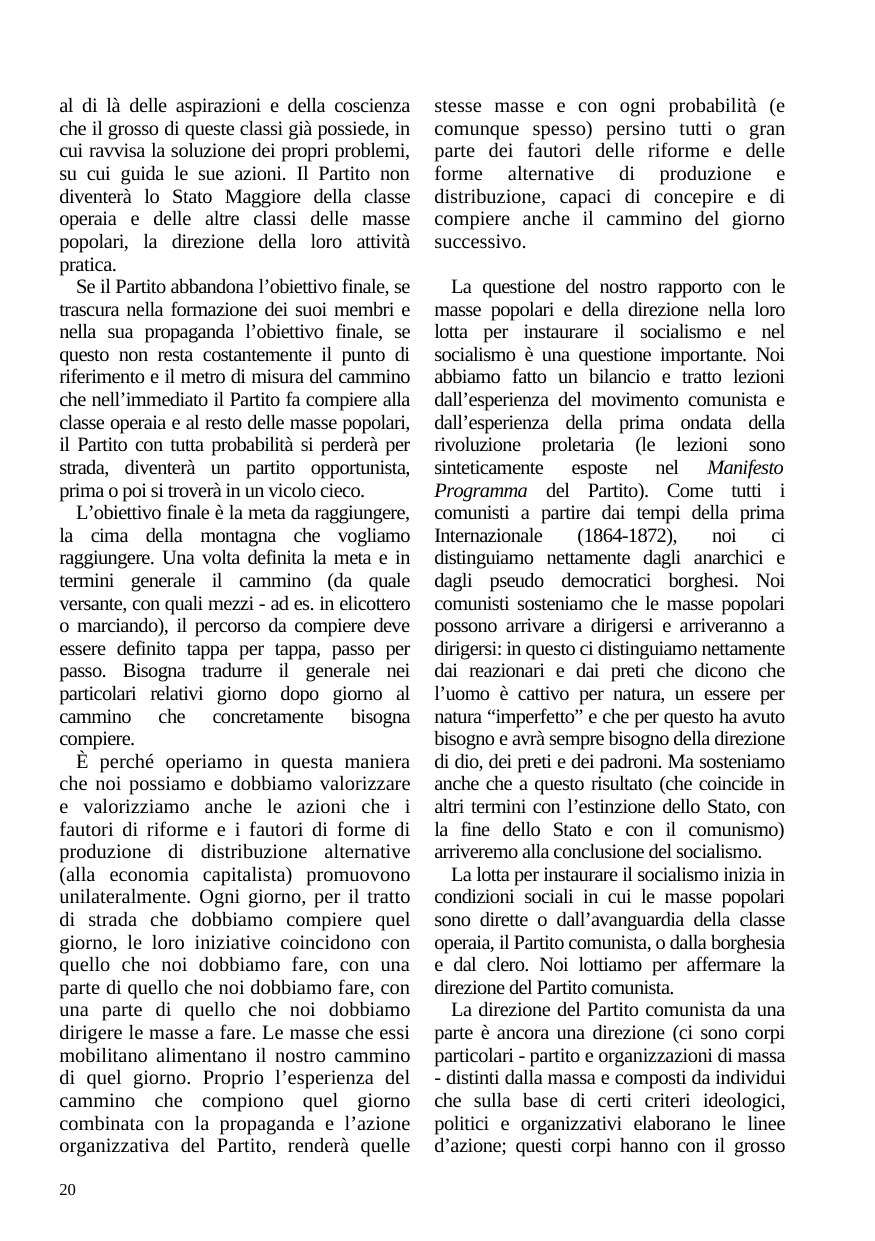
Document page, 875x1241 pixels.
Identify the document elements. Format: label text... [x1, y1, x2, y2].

text stesse masse e con ogni probabilità (e comunque spesso) persino tutti o gran parte dei fautori delle riforme e delle forme alternative di produzione e distribuzione, capaci di concepire e di compiere anche il cammino del giorno successivo. [434, 94, 786, 253]
text La lotta per instaurare il socialismo inizia in condizioni sociali in cui le masse popolari sono dirette o dall’avanguardia della classe operaia, il Partito comunista, o dalla borghesia e dal clero. Noi lottiamo per affermare la direzione del Partito comunista. [434, 863, 786, 999]
text Se il Partito abbandona l’obiettivo finale, se trascura nella formazione dei suoi membri e nella sua propaganda l’obiettivo finale, se questo non resta costantemente il punto di riferimento e il metro di misura del cammino che nell’immediato il Partito fa compiere alla classe operaia e al resto delle masse popolari, il Partito con tutta probabilità si perderà per strada, diventerà un partito opportunista, prima o poi si troverà in un vicolo cieco. [59, 275, 411, 501]
text La direzione del Partito comunista da una parte è ancora una direzione (ci sono corpi particolari - partito e organizzazioni di massa - distinti dalla massa e composti da individui che sulla base di certi criteri ideologici, politici e organizzativi elaborano le linee d’azione; questi corpi hanno con il grosso [434, 999, 786, 1157]
text È perché operiamo in questa maniera che noi possiamo e dobbiamo valorizzare e valorizziamo anche le azioni che i fautori di riforme e i fautori di forme di produzione di distribuzione alternative (alla economia capitalista) promuovono unilateralmente. Ogni giorno, per il tratto di strada che dobbiamo compiere quel giorno, le loro iniziative coincidono con quello che noi dobbiamo fare, con una parte di quello che noi dobbiamo fare, con una parte di quello che noi dobbiamo dirigere le masse a fare. Le masse che essi mobilitano alimentano il nostro cammino di quel giorno. Proprio l’esperienza del cammino che compiono quel giorno combinata con la propaganda e l’azione organizzativa del Partito, renderà quelle [59, 750, 411, 1157]
text al di là delle aspirazioni e della coscienza che il grosso di queste classi già possiede, in cui ravvisa la soluzione dei propri problemi, su cui guida le sue azioni. Il Partito non diventerà lo Stato Maggiore della classe operaia e delle altre classi delle masse popolari, la direzione della loro attività pratica. [59, 94, 411, 275]
text L’obiettivo finale è la meta da raggiungere, la cima della montagna che vogliamo raggiungere. Una volta definita la meta e in termini generale il cammino (da quale versante, con quali mezzi - ad es. in elicottero o marciando), il percorso da compiere deve essere definito tappa per tappa, passo per passo. Bisogna tradurre il generale nei particolari relativi giorno dopo giorno al cammino che concretamente bisogna compiere. [59, 501, 411, 750]
text La questione del nostro rapporto con le masse popolari e della direzione nella loro lotta per instaurare il socialismo e nel socialismo è una questione importante. Noi abbiamo fatto un bilancio e tratto lezioni dall’esperienza del movimento comunista e dall’esperienza della prima ondata della rivoluzione proletaria (le lezioni sono sinteticamente esposte nel Manifesto Programma del Partito). Come tutti i comunisti a partire dai tempi della prima Internazionale (1864-1872), noi ci distinguiamo nettamente dagli anarchici e dagli pseudo democratici borghesi. Noi comunisti sosteniamo che le masse popolari possono arrivare a dirigersi e arriveranno a dirigersi: in questo ci distinguiamo nettamente dai reazionari e dai preti che dicono che l’uomo è cattivo per natura, un essere per natura “imperfetto” e che per questo ha avuto bisogno e avrà sempre bisogno della direzione di dio, dei preti e dei padroni. Ma sosteniamo anche che a questo risultato (che coincide in altri termini con l’estinzione dello Stato, con la fine dello Stato e con il comunismo) arriveremo alla conclusione del socialismo. [434, 275, 786, 863]
